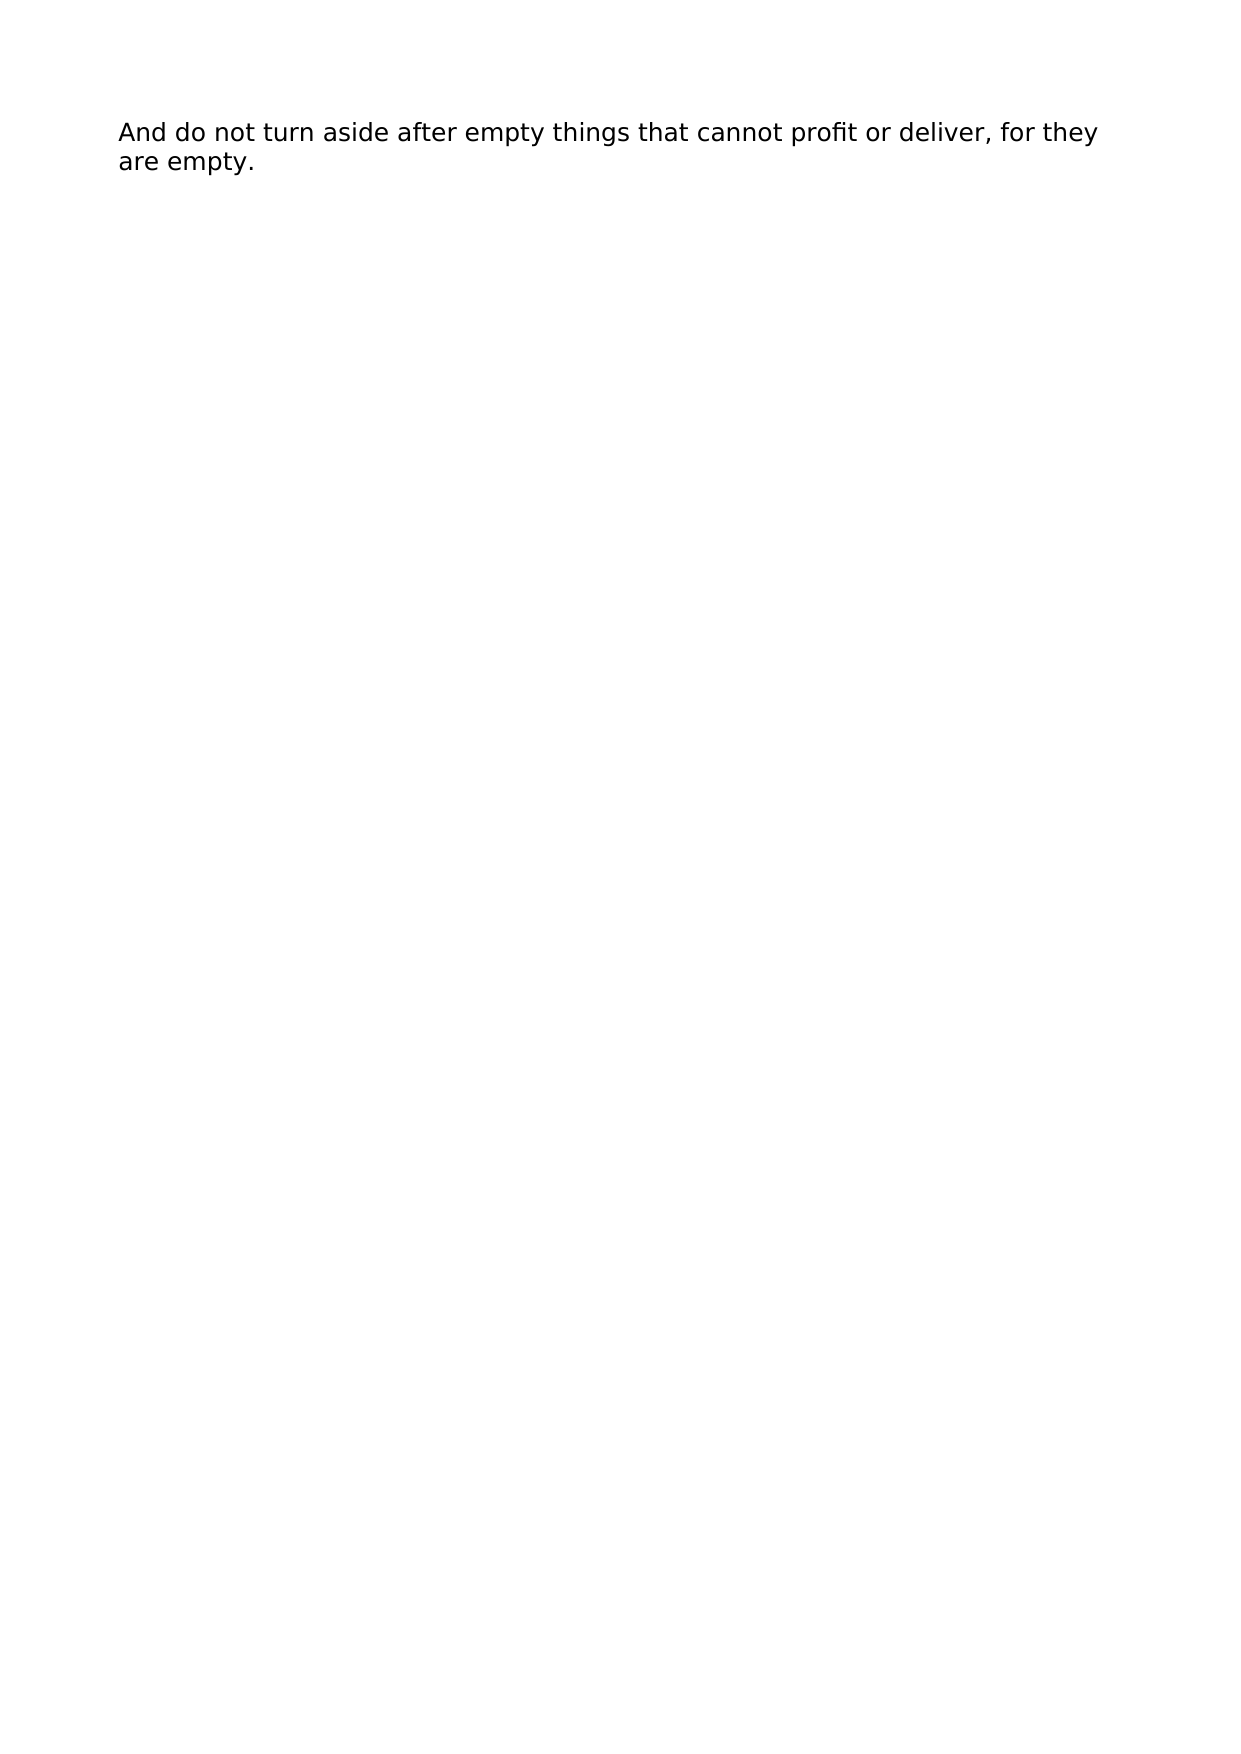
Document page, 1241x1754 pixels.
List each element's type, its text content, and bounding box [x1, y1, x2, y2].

text And do not turn aside after empty things that cannot profit or deliver, for they are empty. [118, 118, 1122, 176]
